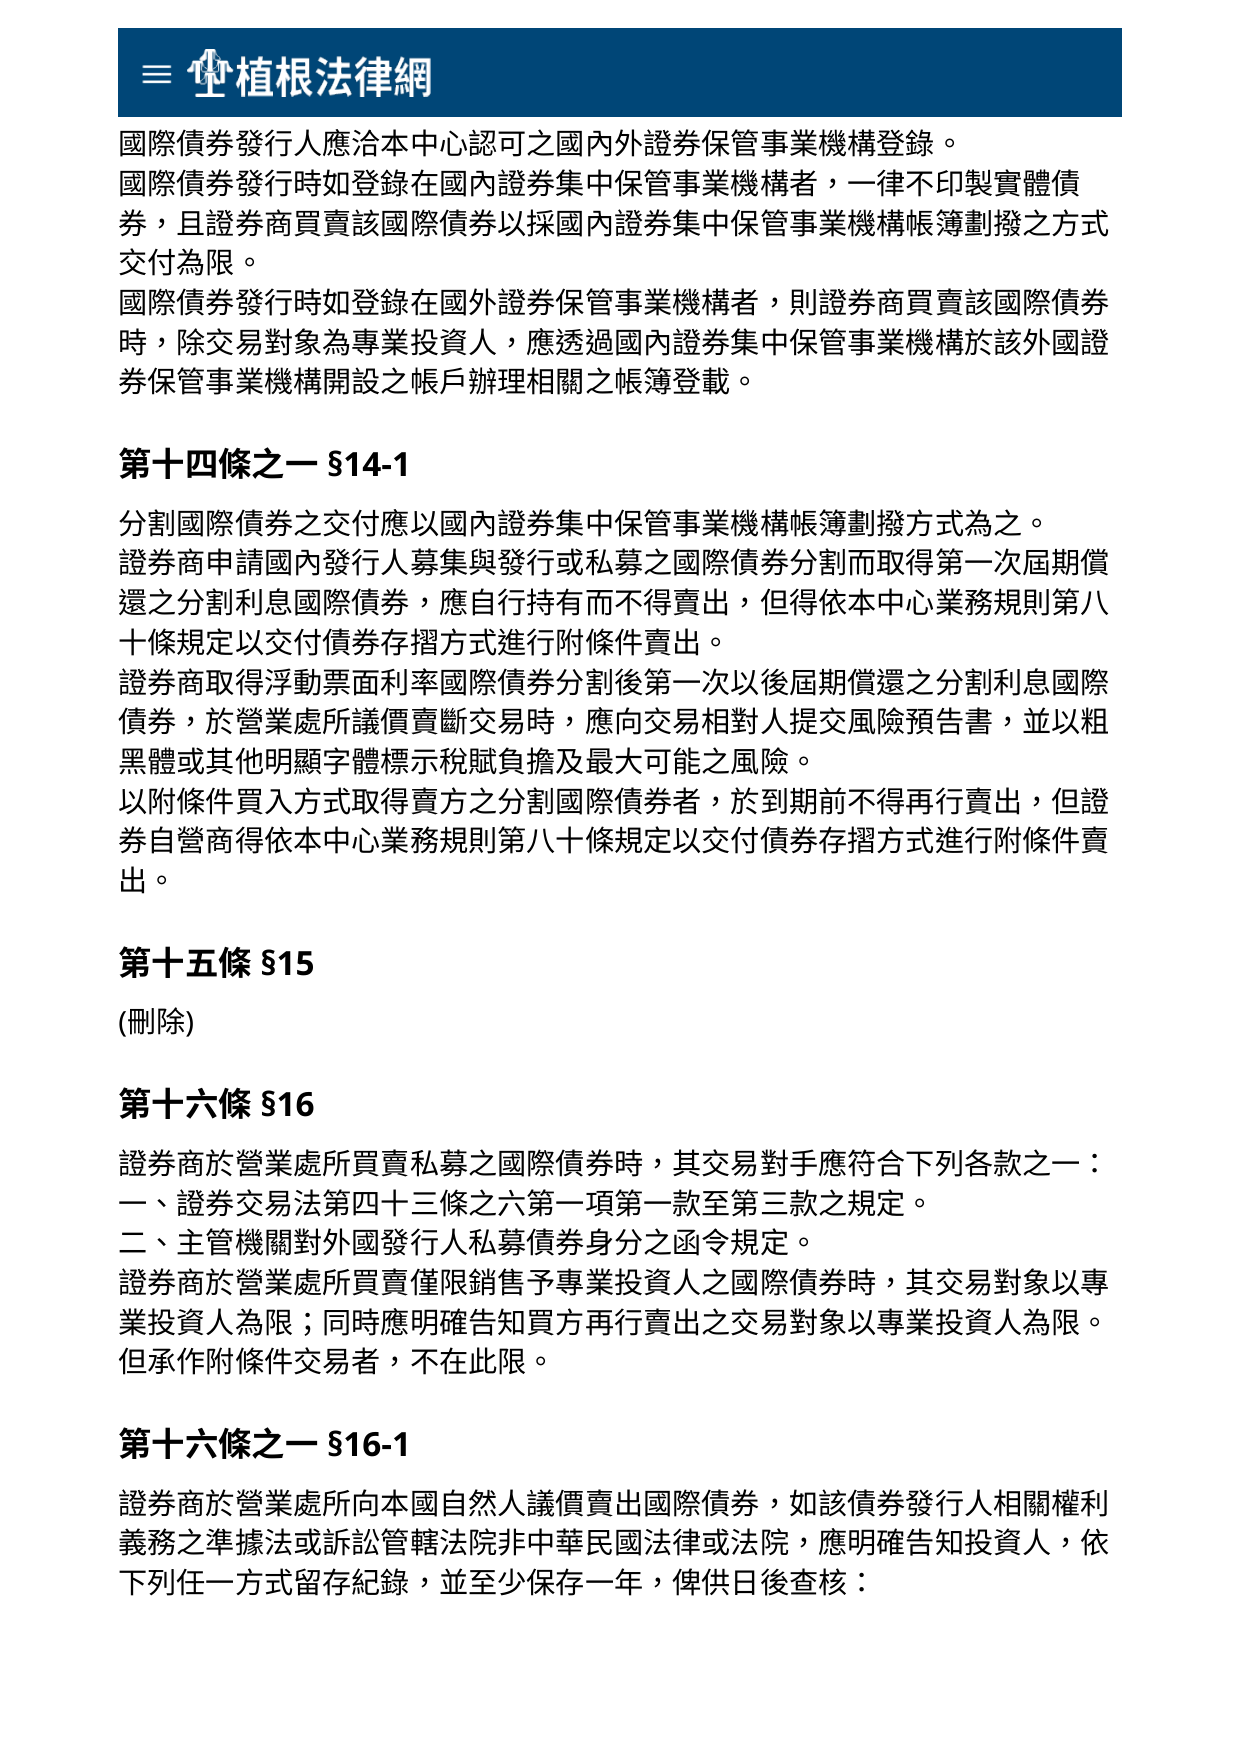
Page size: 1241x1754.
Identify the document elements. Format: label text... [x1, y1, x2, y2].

text 國際債券發行人應洽本中心認可之國內外證券保管事業機構登錄。 [118, 123, 1122, 163]
text 國際債券發行時如登錄在國內證券集中保管事業機構者，一律不印製實體債券，且證券商買賣該國際債券以採國內證券集中保管事業機構帳簿劃撥之方式交付為限。 [118, 163, 1122, 282]
text 證券商取得浮動票面利率國際債券分割後第一次以後屆期償還之分割利息國際債券，於營業處所議價賣斷交易時，應向交易相對人提交風險預告書，並以粗黑體或其他明顯字體標示稅賦負擔及最大可能之風險。 [118, 662, 1122, 781]
text (刪除) [118, 1002, 1122, 1041]
text 第十六條 §16 [118, 1081, 1122, 1127]
text 證券商於營業處所買賣僅限銷售予專業投資人之國際債券時，其交易對象以專業投資人為限；同時應明確告知買方再行賣出之交易對象以專業投資人為限。但承作附條件交易者，不在此限。 [118, 1262, 1122, 1381]
text 二、主管機關對外國發行人私募債券身分之函令規定。 [118, 1223, 1122, 1262]
text 國際債券發行時如登錄在國外證券保管事業機構者，則證券商買賣該國際債券時，除交易對象為專業投資人，應透過國內證券集中保管事業機構於該外國證券保管事業機構開設之帳戶辦理相關之帳簿登載。 [118, 282, 1122, 401]
text 第十五條 §15 [118, 940, 1122, 985]
text 分割國際債券之交付應以國內證券集中保管事業機構帳簿劃撥方式為之。 [118, 503, 1122, 543]
text 第十六條之一 §16-1 [118, 1421, 1122, 1466]
text 證券商申請國內發行人募集與發行或私募之國際債券分割而取得第一次屆期償還之分割利息國際債券，應自行持有而不得賣出，但得依本中心業務規則第八十條規定以交付債券存摺方式進行附條件賣出。 [118, 543, 1122, 662]
picture [118, 28, 1122, 117]
text 以附條件買入方式取得賣方之分割國際債券者，於到期前不得再行賣出，但證券自營商得依本中心業務規則第八十條規定以交付債券存摺方式進行附條件賣出。 [118, 781, 1122, 900]
text 證券商於營業處所買賣私募之國際債券時，其交易對手應符合下列各款之一： [118, 1143, 1122, 1183]
text 一、證券交易法第四十三條之六第一項第一款至第三款之規定。 [118, 1183, 1122, 1223]
text 第十四條之一 §14-1 [118, 441, 1122, 486]
text 證券商於營業處所向本國自然人議價賣出國際債券，如該債券發行人相關權利義務之準據法或訴訟管轄法院非中華民國法律或法院，應明確告知投資人，依下列任一方式留存紀錄，並至少保存一年，俾供日後查核： [118, 1483, 1122, 1602]
